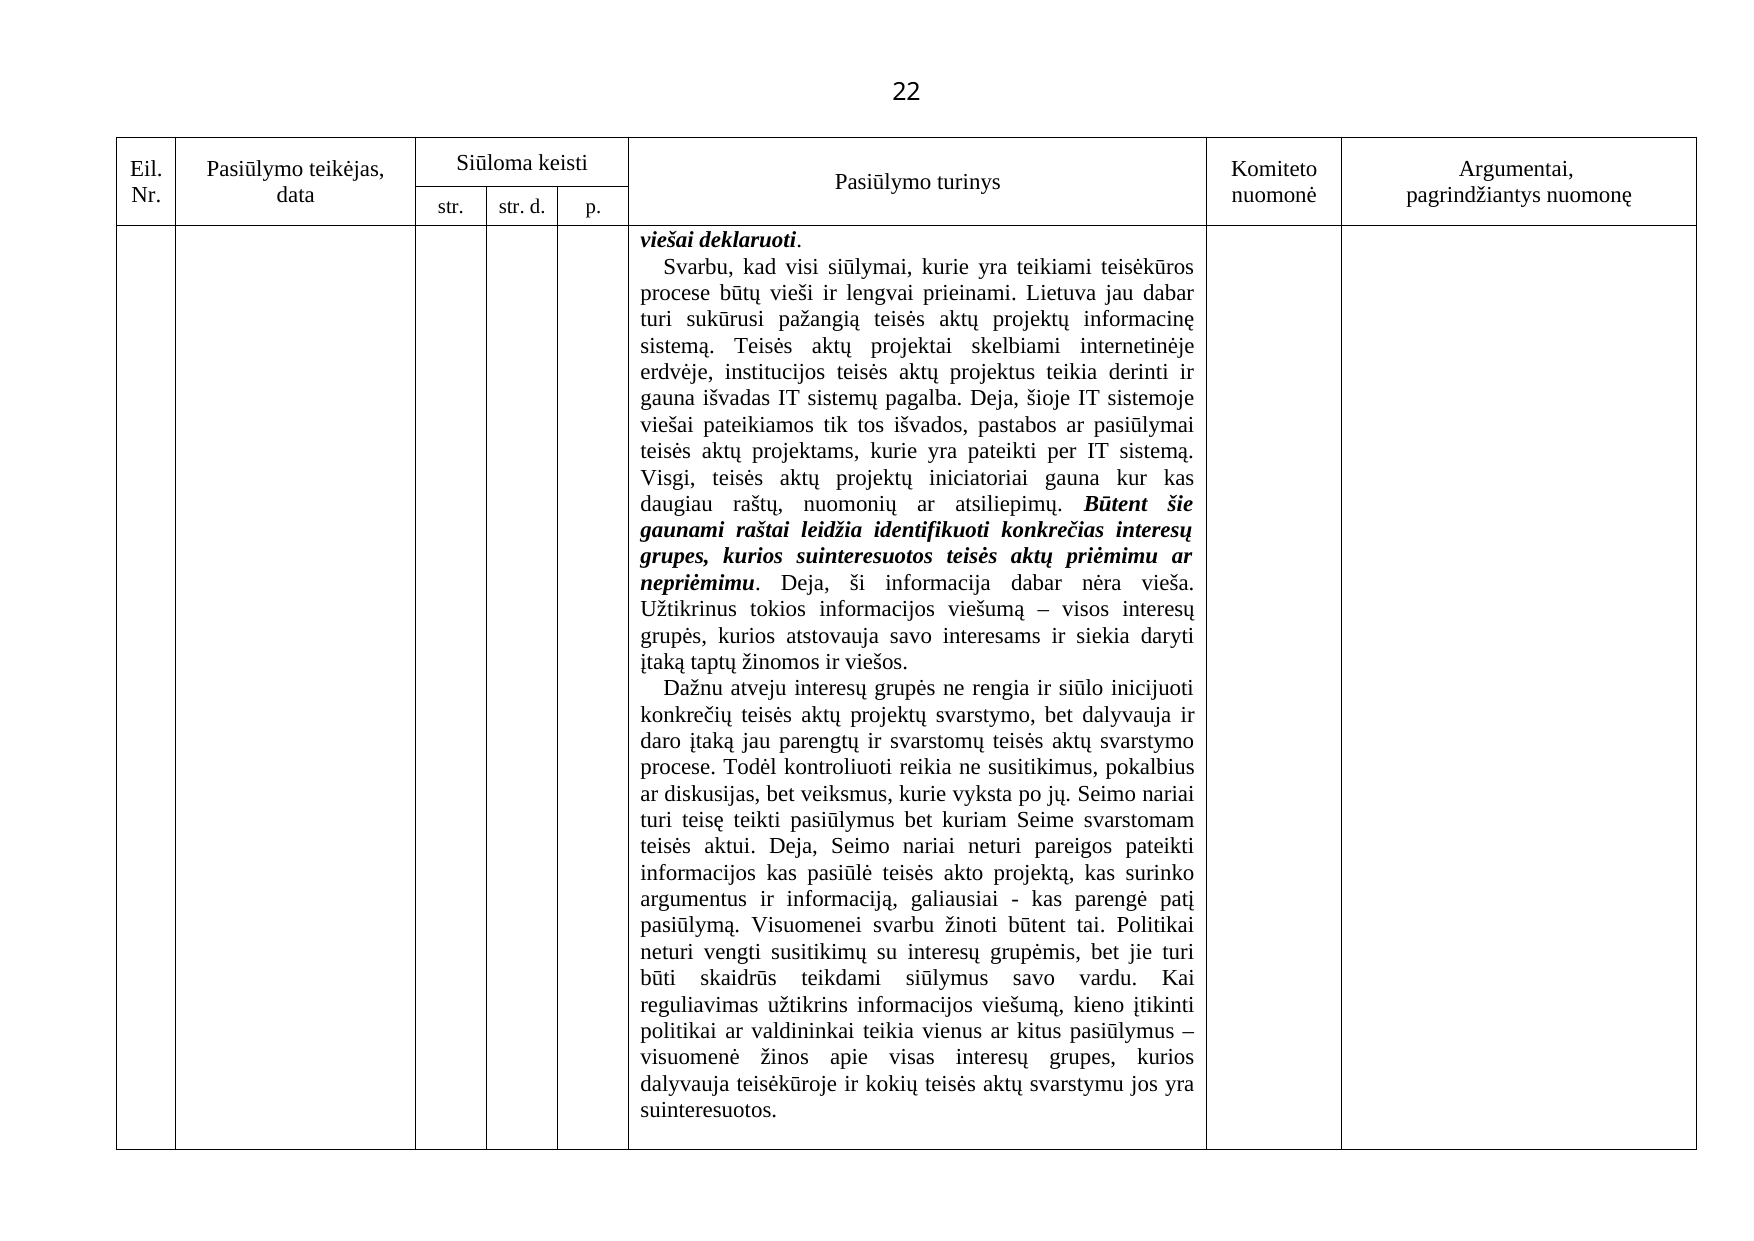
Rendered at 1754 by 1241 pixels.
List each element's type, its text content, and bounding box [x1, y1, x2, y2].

table_cell [416, 226, 486, 1149]
table_header Siūloma keisti [416, 138, 628, 186]
table_cell [487, 226, 557, 1149]
table_cell str. [416, 187, 486, 225]
table_header Pasiūlymo turinys [629, 138, 1206, 225]
table_header Komiteto nuomonė [1207, 138, 1341, 225]
table_header Eil. Nr. [117, 138, 175, 225]
table_cell [117, 226, 175, 1149]
table_cell p. [558, 187, 628, 225]
table_header Argumentai, pagrindžiantys nuomonę [1342, 138, 1696, 225]
table_cell str. d. [487, 187, 557, 225]
table_cell [1207, 226, 1341, 1149]
table_header Pasiūlymo teikėjas, data [176, 138, 415, 225]
table_cell [1342, 226, 1696, 1149]
table_cell viešai deklaruoti. Svarbu, kad visi siūlymai, kurie yra teikiami teisėkūros procese būtų vieši ir lengvai prieinami. Lietuva jau dabar turi sukūrusi pažangią teisės aktų projektų informacinę sistemą. Teisės aktų projektai skelbiami internetinėje erdvėje, institucijos teisės aktų projektus teikia derinti ir gauna išvadas IT sistemų pagalba. Deja, šioje IT sistemoje viešai pateikiamos tik tos išvados, pastabos ar pasiūlymai teisės aktų projektams, kurie yra pateikti per IT sistemą. Visgi, teisės aktų projektų iniciatoriai gauna kur kas daugiau raštų, nuomonių ar atsiliepimų. Būtent šie gaunami raštai leidžia identifikuoti konkrečias interesų grupes, kurios suinteresuotos teisės aktų priėmimu ar nepriėmimu. Deja, ši informacija dabar nėra vieša. Užtikrinus tokios informacijos viešumą – visos interesų grupės, kurios atstovauja savo interesams ir siekia daryti įtaką taptų žinomos ir viešos. Dažnu atveju interesų grupės ne rengia ir siūlo inicijuoti konkrečių teisės aktų projektų svarstymo, bet dalyvauja ir daro įtaką jau parengtų ir svarstomų teisės aktų svarstymo procese. Todėl kontroliuoti reikia ne susitikimus, pokalbius ar diskusijas, bet veiksmus, kurie vyksta po jų. Seimo nariai turi teisę teikti pasiūlymus bet kuriam Seime svarstomam teisės aktui. Deja, Seimo nariai neturi pareigos pateikti informacijos kas pasiūlė teisės akto projektą, kas surinko argumentus ir informaciją, galiausiai - kas parengė patį pasiūlymą. Visuomenei svarbu žinoti būtent tai. Politikai neturi vengti susitikimų su interesų grupėmis, bet jie turi būti skaidrūs teikdami siūlymus savo vardu. Kai reguliavimas užtikrins informacijos viešumą, kieno įtikinti politikai ar valdininkai teikia vienus ar kitus pasiūlymus – visuomenė žinos apie visas interesų grupes, kurios dalyvauja teisėkūroje ir kokių teisės aktų svarstymu jos yra suinteresuotos. [629, 226, 1206, 1149]
table_cell [176, 226, 415, 1149]
table_cell [558, 226, 628, 1149]
